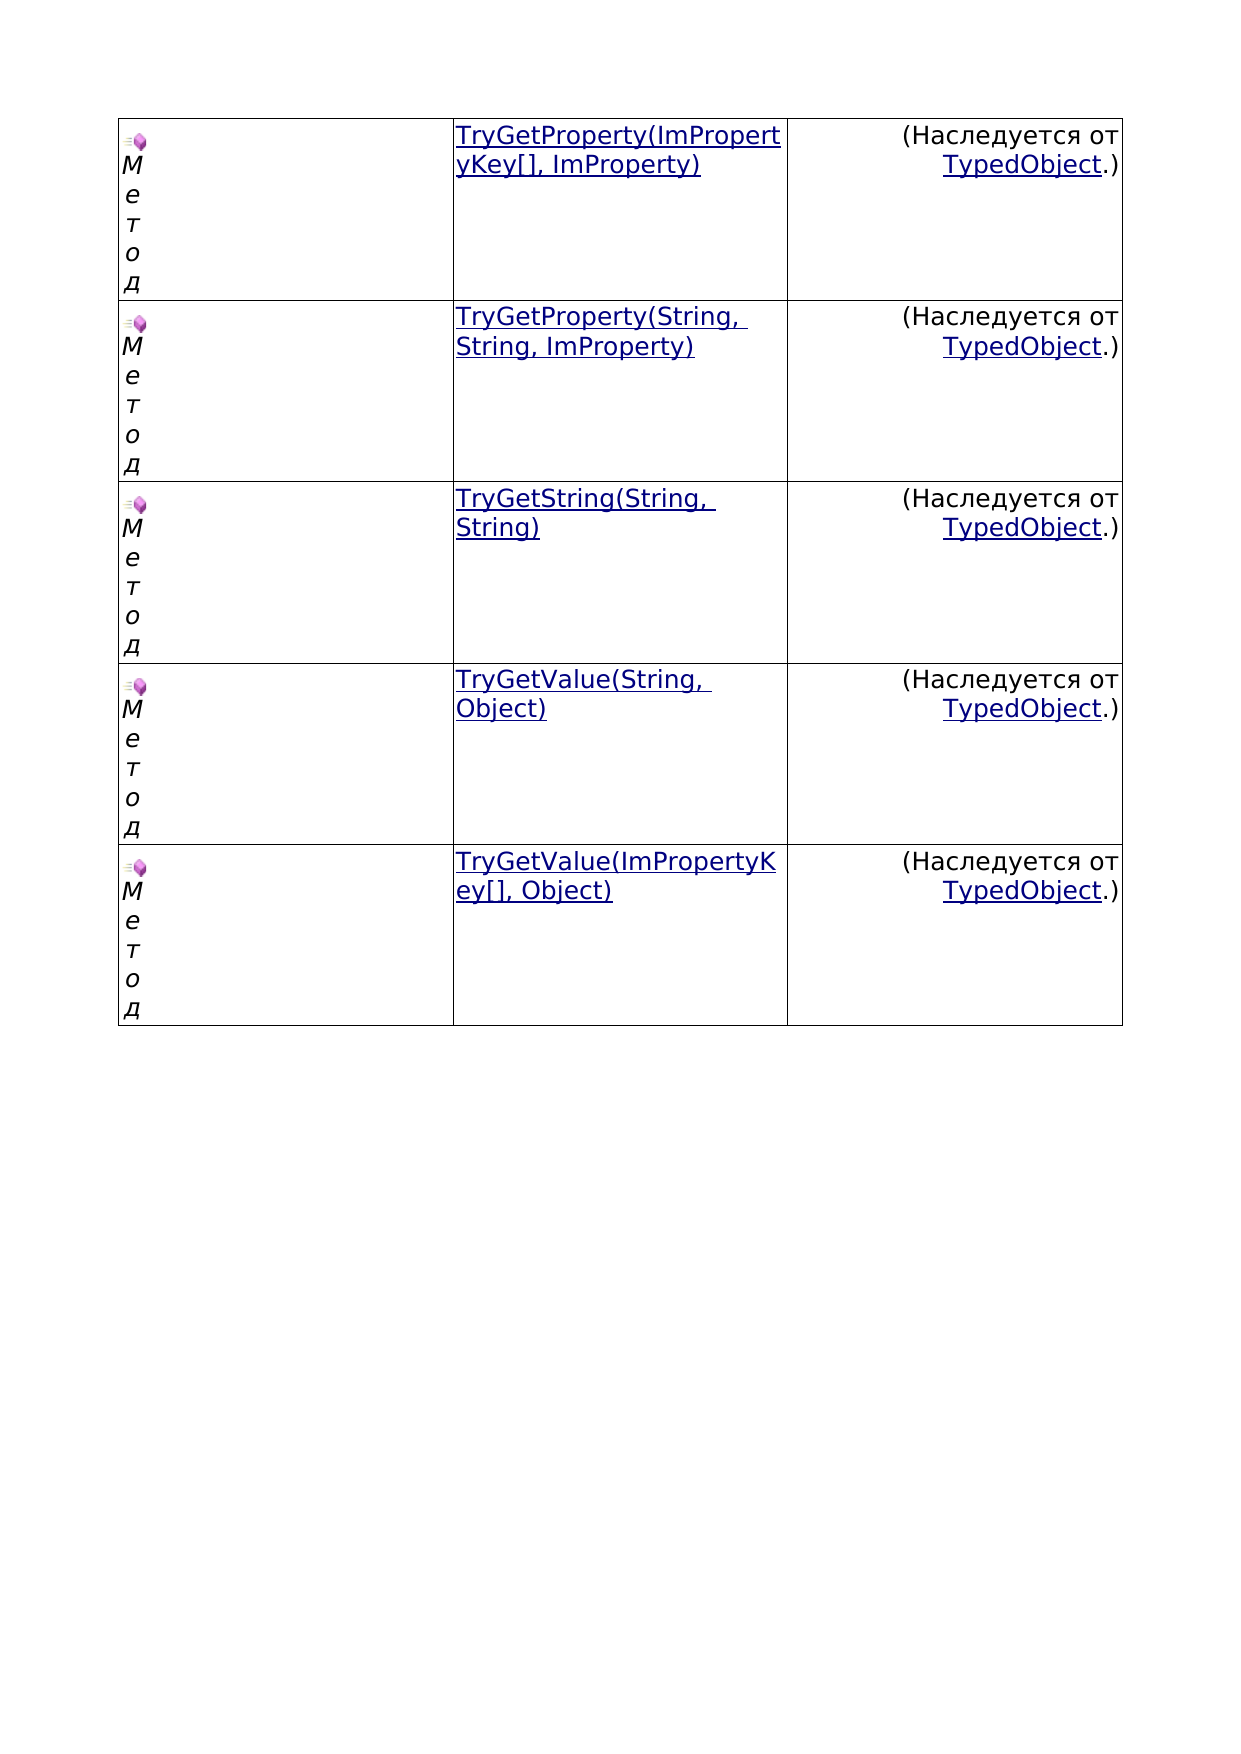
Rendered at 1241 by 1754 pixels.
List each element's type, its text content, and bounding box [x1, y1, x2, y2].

table_cell (Наследуется от TypedObject.) [788, 119, 1122, 299]
table_cell [119, 664, 453, 844]
table_cell [119, 301, 453, 481]
table_cell TryGetString(String, String) [454, 482, 787, 662]
picture [121, 859, 147, 877]
table_cell (Наследуется от TypedObject.) [788, 845, 1122, 1025]
table_cell TryGetProperty(ImPropertyKey[], ImProperty) [454, 119, 787, 299]
picture [121, 678, 147, 696]
table_cell TryGetValue(ImPropertyKey[], Object) [454, 845, 787, 1025]
table_cell [119, 482, 453, 662]
picture [121, 133, 147, 151]
picture [121, 315, 147, 333]
table_cell TryGetValue(String, Object) [454, 664, 787, 844]
table_cell TryGetProperty(String, String, ImProperty) [454, 301, 787, 481]
picture [121, 496, 147, 514]
table_cell (Наследуется от TypedObject.) [788, 301, 1122, 481]
table_cell (Наследуется от TypedObject.) [788, 664, 1122, 844]
table_cell (Наследуется от TypedObject.) [788, 482, 1122, 662]
table_cell [119, 845, 453, 1025]
table_cell [119, 119, 453, 299]
